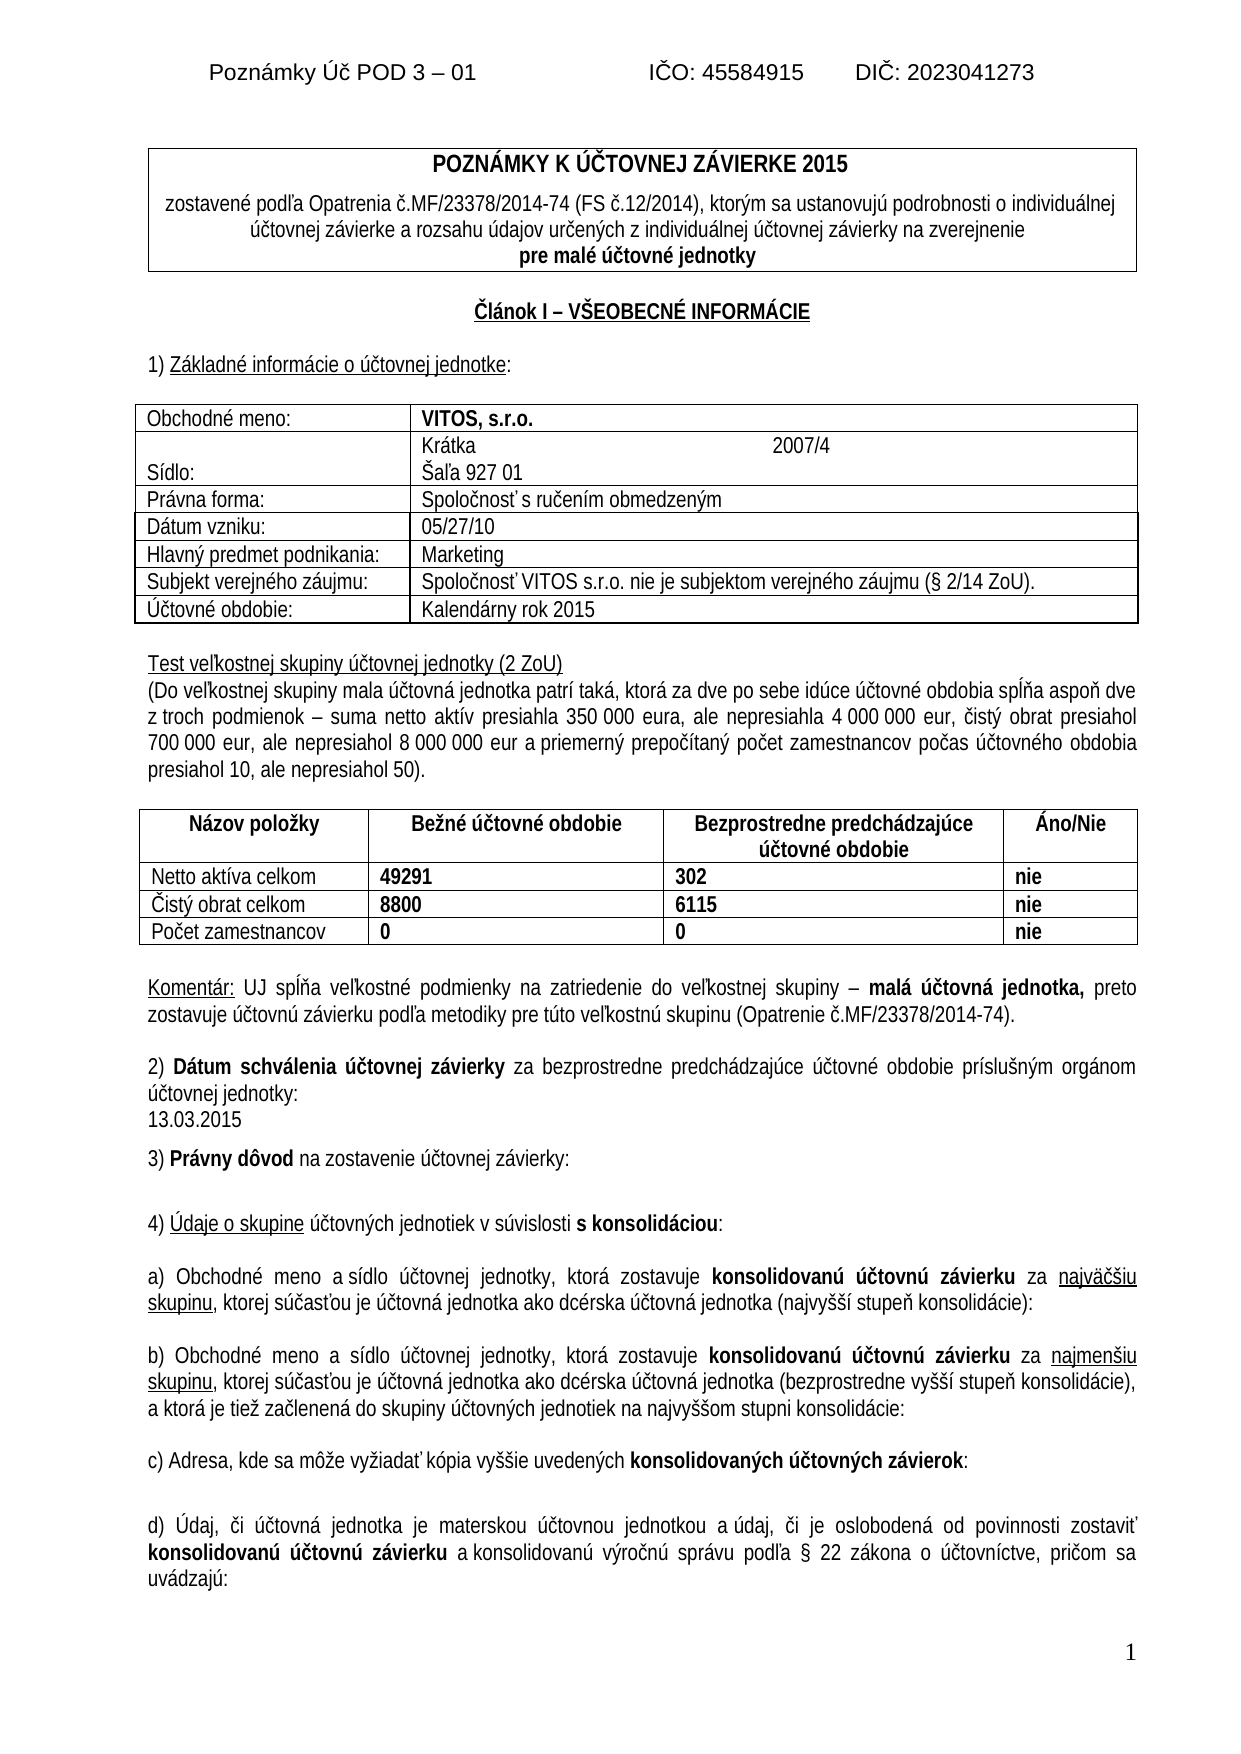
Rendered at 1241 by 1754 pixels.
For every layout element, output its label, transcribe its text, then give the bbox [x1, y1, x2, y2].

table_cell 27.05.10 [411, 513, 1137, 540]
text b) Obchodné meno a sídlo účtovnej jednotky, ktorá zostavuje konsolidovanú účtovnú závierku za najmenšiu skupinu, ktorej súčasťou je účtovná jednotka ako dcérska účtovná jednotka (bezprostredne vyšší stupeň konsolidácie), a ktorá je tiež začlenená do skupiny účtovných jednotiek na najvyššom stupni konsolidácie: [148, 1342, 1137, 1421]
table_cell Dátum vzniku: [136, 513, 409, 540]
table_cell Marketing [411, 541, 1137, 567]
table_cell Hlavný predmet podnikania: [136, 541, 409, 567]
table_cell Spoločnosť s ručením obmedzeným [411, 486, 1137, 512]
text a) Obchodné meno a sídlo účtovnej jednotky, ktorá zostavuje konsolidovanú účtovnú závierku za najväčšiu skupinu, ktorej súčasťou je účtovná jednotka ako dcérska účtovná jednotka (najvyšší stupeň konsolidácie): [148, 1263, 1137, 1315]
text pre malé účtovné jednotky [149, 241, 1136, 271]
table_cell Sídlo: [136, 432, 410, 485]
text (Do veľkostnej skupiny mala účtovná jednotka patrí taká, ktorá za dve po sebe idúce účtovné obdobia spĺňa aspoň dve z troch podmienok – suma netto aktív presiahla 350 000 eura, ale nepresiahla 4 000 000 eur, čistý obrat presiahol 700 000 eur, ale nepresiahol 8 000 000 eur a priemerný prepočítaný počet zamestnancov počas účtovného obdobia presiahol 10, ale nepresiahol 50). [148, 677, 1137, 782]
table_header Názov položky [140, 810, 368, 862]
text d) Údaj, či účtovná jednotka je materskou účtovnou jednotkou a údaj, či je oslobodená od povinnosti zostaviť konsolidovanú účtovnú závierku a konsolidovanú výročnú správu podľa § 22 zákona o účtovníctve, pričom sa uvádzajú: [148, 1512, 1137, 1591]
text Komentár: UJ spĺňa veľkostné podmienky na zatriedenie do veľkostnej skupiny – malá účtovná jednotka, preto zostavuje účtovnú závierku podľa metodiky pre túto veľkostnú skupinu (Opatrenie č.MF/23378/2014-74). [148, 974, 1137, 1027]
table_header VITOS, s.r.o. [411, 405, 1137, 431]
table_header Bezprostredne predchádzajúce účtovné obdobie [664, 810, 1003, 862]
table_cell Kalendárny rok 2015 [411, 596, 1137, 622]
text 1) Základné informácie o účtovnej jednotke: [148, 351, 1137, 377]
table_cell 6115 [664, 891, 1003, 917]
table_cell 8800 [369, 891, 663, 917]
table_cell Krátka 2007/4 Šaľa 927 01 [411, 432, 1137, 485]
table_cell Subjekt verejného záujmu: [136, 568, 409, 594]
table_header Bežné účtovné obdobie [369, 810, 663, 862]
table_cell 302 [664, 863, 1003, 889]
text POZNÁMKY K ÚČTOVNEJ ZÁVIERKE 2015 [149, 149, 1136, 177]
text zostavené podľa Opatrenia č.MF/23378/2014-74 (FS č.12/2014), ktorým sa ustanovujú podrobnosti o individuálnej účtovnej závierke a rozsahu údajov určených z individuálnej účtovnej závierky na zverejnenie [149, 189, 1136, 241]
text 4) Údaje o skupine účtovných jednotiek v súvislosti s konsolidáciou: [148, 1210, 1137, 1236]
table_cell Netto aktíva celkom [140, 863, 368, 889]
text 13.03.2015 [148, 1106, 1137, 1132]
table_cell nie [1004, 863, 1137, 889]
table_header Áno/Nie [1004, 810, 1137, 862]
table_cell 0 [369, 918, 663, 944]
table_cell Spoločnosť VITOS s.r.o. nie je subjektom verejného záujmu (§ 2/14 ZoU). [411, 568, 1137, 594]
text Článok I – VŠEOBECNÉ INFORMÁCIE [148, 298, 1137, 325]
table_cell 0 [664, 918, 1003, 944]
table_cell Účtovné obdobie: [136, 596, 409, 622]
table_header Obchodné meno: [136, 405, 410, 431]
text c) Adresa, kde sa môže vyžiadať kópia vyššie uvedených konsolidovaných účtovných závierok: [148, 1447, 1137, 1473]
table_cell Počet zamestnancov [140, 918, 368, 944]
text 2) Dátum schválenia účtovnej závierky za bezprostredne predchádzajúce účtovné obdobie príslušným orgánom účtovnej jednotky: [148, 1053, 1137, 1106]
table_cell Právna forma: [136, 486, 410, 512]
table_cell Čistý obrat celkom [140, 891, 368, 917]
text 3) Právny dôvod na zostavenie účtovnej závierky: [148, 1145, 1186, 1171]
table_cell 49291 [369, 863, 663, 889]
text Test veľkostnej skupiny účtovnej jednotky (2 ZoU) [148, 650, 1181, 677]
table_cell nie [1004, 891, 1137, 917]
table_cell nie [1004, 918, 1137, 944]
